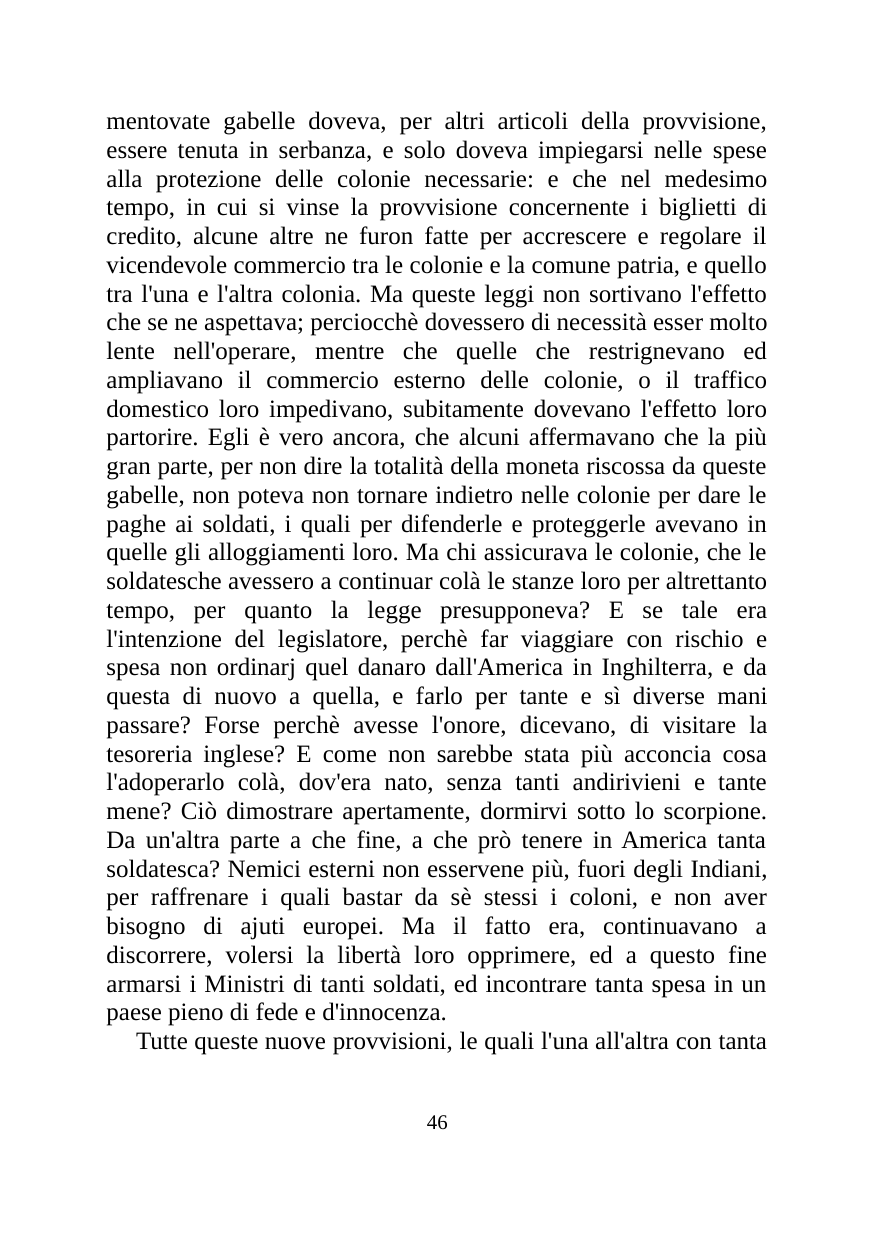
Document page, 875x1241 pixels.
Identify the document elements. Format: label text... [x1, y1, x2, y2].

text Tutte queste nuove provvisioni, le quali l'una all'altra con tanta [106, 1026, 768, 1055]
text mentovate gabelle doveva, per altri articoli della provvisione, essere tenuta in serbanza, e solo doveva impiegarsi nelle spese alla protezione delle colonie necessarie: e che nel medesimo tempo, in cui si vinse la provvisione concernente i biglietti di credito, alcune altre ne furon fatte per accrescere e regolare il vicendevole commercio tra le colonie e la comune patria, e quello tra l'una e l'altra colonia. Ma queste leggi non sortivano l'effetto che se ne aspettava; perciocchè dovessero di necessità esser molto lente nell'operare, mentre che quelle che restrignevano ed ampliavano il commercio esterno delle colonie, o il traffico domestico loro impedivano, subitamente dovevano l'effetto loro partorire. Egli è vero ancora, che alcuni affermavano che la più gran parte, per non dire la totalità della moneta riscossa da queste gabelle, non poteva non tornare indietro nelle colonie per dare le paghe ai soldati, i quali per difenderle e proteggerle avevano in quelle gli alloggiamenti loro. Ma chi assicurava le colonie, che le soldatesche avessero a continuar colà le stanze loro per altrettanto tempo, per quanto la legge presupponeva? E se tale era l'intenzione del legislatore, perchè far viaggiare con rischio e spesa non ordinarj quel danaro dall'America in Inghilterra, e da questa di nuovo a quella, e farlo per tante e sì diverse mani passare? Forse perchè avesse l'onore, dicevano, di visitare la tesoreria inglese? E come non sarebbe stata più acconcia cosa l'adoperarlo colà, dov'era nato, senza tanti andirivieni e tante mene? Ciò dimostrare apertamente, dormirvi sotto lo scorpione. Da un'altra parte a che fine, a che prò tenere in America tanta soldatesca? Nemici esterni non esservene più, fuori degli Indiani, per raffrenare i quali bastar da sè stessi i coloni, e non aver bisogno di ajuti europei. Ma il fatto era, continuavano a discorrere, volersi la libertà loro opprimere, ed a questo fine armarsi i Ministri di tanti soldati, ed incontrare tanta spesa in un paese pieno di fede e d'innocenza. [106, 106, 768, 1026]
